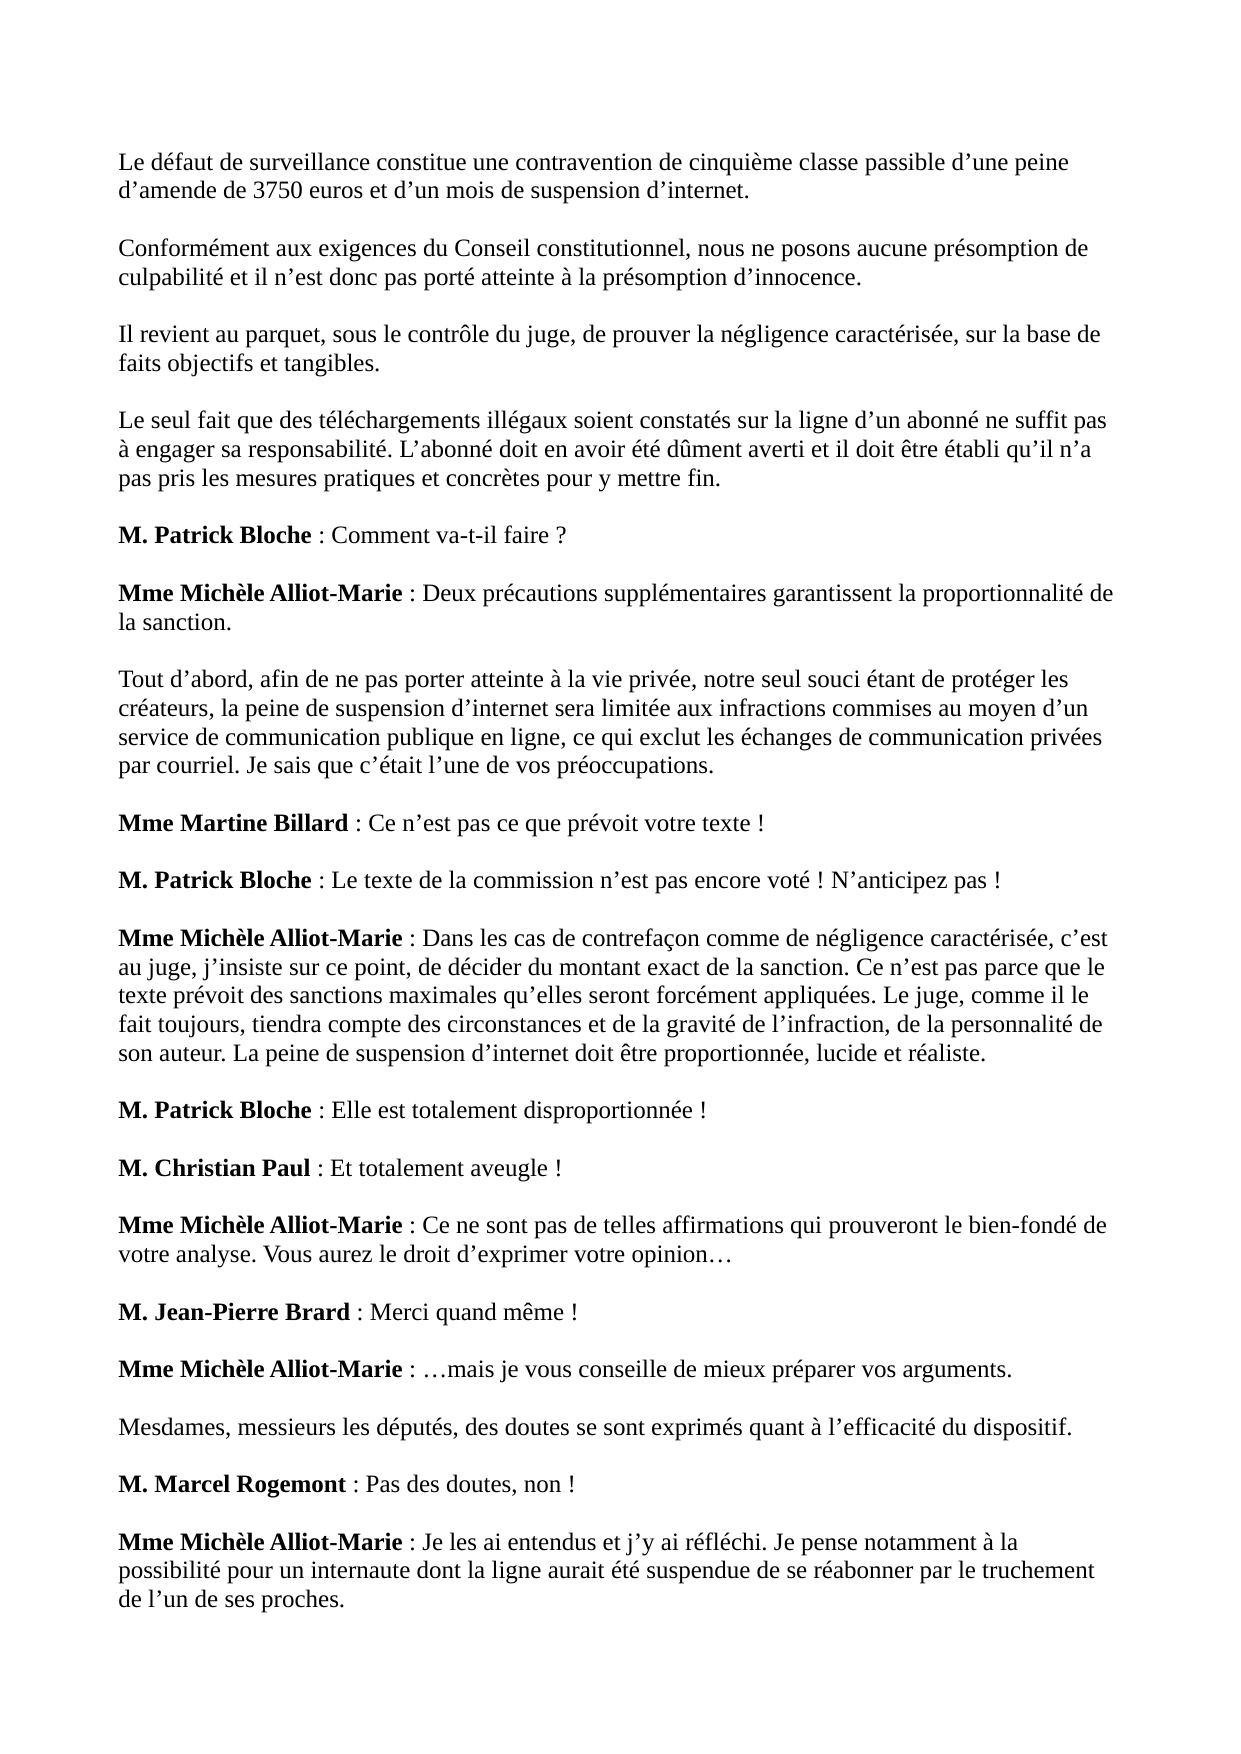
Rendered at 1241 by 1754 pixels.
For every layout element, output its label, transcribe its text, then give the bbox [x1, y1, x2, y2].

text M. Christian Paul : Et totalement aveugle ! [118, 1153, 1122, 1182]
text M. Jean-Pierre Brard : Merci quand même ! [118, 1297, 1122, 1326]
text Conformément aux exigences du Conseil constitutionnel, nous ne posons aucune présomption de culpabilité et il n’est donc pas porté atteinte à la présomption d’innocence. [118, 233, 1122, 291]
text M. Patrick Bloche : Comment va-t-il faire ? [118, 521, 1122, 549]
text Mme Michèle Alliot-Marie : Dans les cas de contrefaçon comme de négligence caractérisée, c’est au juge, j’insiste sur ce point, de décider du montant exact de la sanction. Ce n’est pas parce que le texte prévoit des sanctions maximales qu’elles seront forcément appliquées. Le juge, comme il le fait toujours, tiendra compte des circonstances et de la gravité de l’infraction, de la personnalité de son auteur. La peine de suspension d’internet doit être proportionnée, lucide et réaliste. [118, 923, 1122, 1067]
text Mme Michèle Alliot-Marie : Ce ne sont pas de telles affirmations qui prouveront le bien-fondé de votre analyse. Vous aurez le droit d’exprimer votre opinion… [118, 1211, 1122, 1268]
text Mme Michèle Alliot-Marie : Deux précautions supplémentaires garantissent la proportionnalité de la sanction. [118, 578, 1122, 636]
text M. Patrick Bloche : Elle est totalement disproportionnée ! [118, 1096, 1122, 1124]
text Mme Martine Billard : Ce n’est pas ce que prévoit votre texte ! [118, 808, 1122, 837]
text Mme Michèle Alliot-Marie : …mais je vous conseille de mieux préparer vos arguments. [118, 1354, 1122, 1383]
text Le défaut de surveillance constitue une contravention de cinquième classe passible d’une peine d’amende de 3750 euros et d’un mois de suspension d’internet. [118, 147, 1122, 204]
text Il revient au parquet, sous le contrôle du juge, de prouver la négligence caractérisée, sur la base de faits objectifs et tangibles. [118, 319, 1122, 377]
text M. Marcel Rogemont : Pas des doutes, non ! [118, 1469, 1122, 1498]
text Mme Michèle Alliot-Marie : Je les ai entendus et j’y ai réfléchi. Je pense notamment à la possibilité pour un internaute dont la ligne aurait été suspendue de se réabonner par le truchement de l’un de ses proches. [118, 1527, 1122, 1613]
text Le seul fait que des téléchargements illégaux soient constatés sur la ligne d’un abonné ne suffit pas à engager sa responsabilité. L’abonné doit en avoir été dûment averti et il doit être établi qu’il n’a pas pris les mesures pratiques et concrètes pour y mettre fin. [118, 406, 1122, 492]
text Mesdames, messieurs les députés, des doutes se sont exprimés quant à l’efficacité du dispositif. [118, 1412, 1122, 1441]
text M. Patrick Bloche : Le texte de la commission n’est pas encore voté ! N’anticipez pas ! [118, 866, 1122, 894]
text Tout d’abord, afin de ne pas porter atteinte à la vie privée, notre seul souci étant de protéger les créateurs, la peine de suspension d’internet sera limitée aux infractions commises au moyen d’un service de communication publique en ligne, ce qui exclut les échanges de communication privées par courriel. Je sais que c’était l’une de vos préoccupations. [118, 664, 1122, 779]
